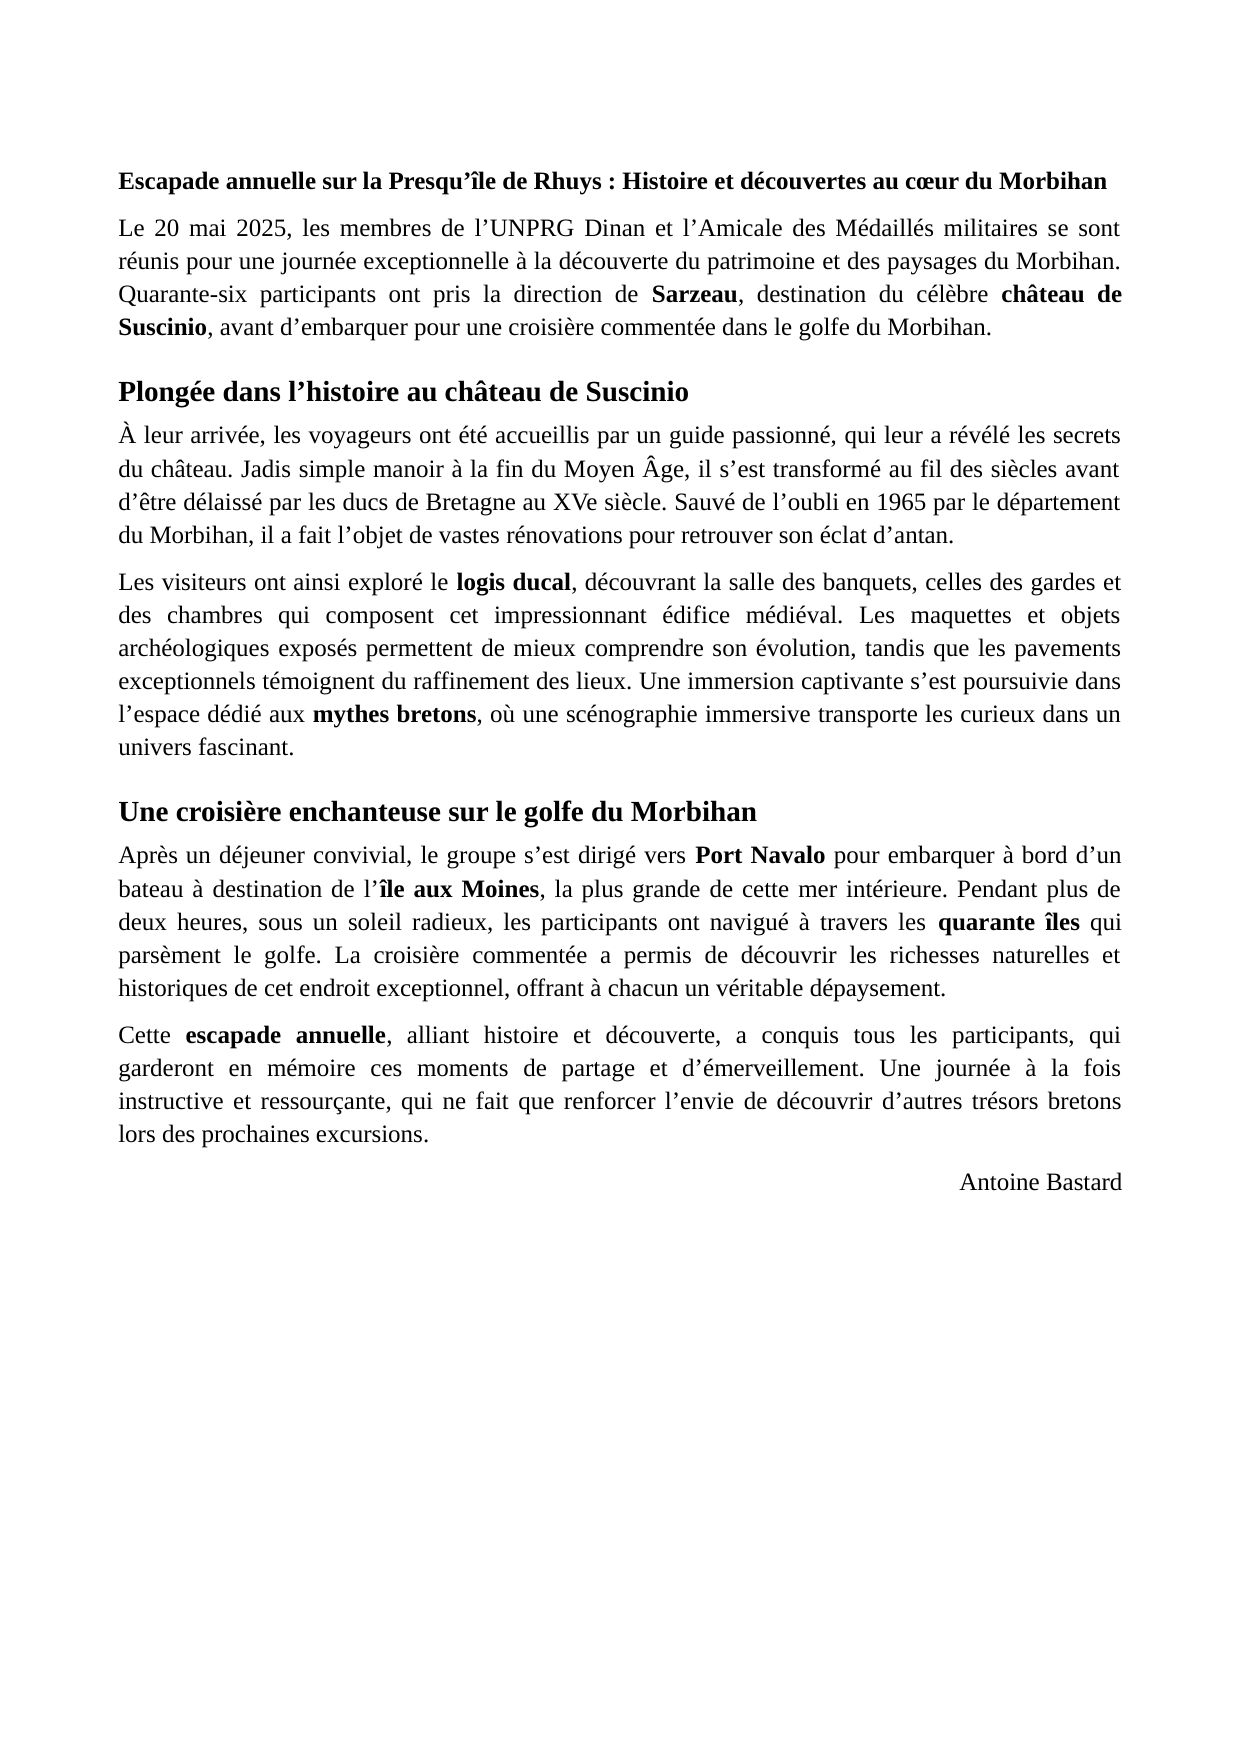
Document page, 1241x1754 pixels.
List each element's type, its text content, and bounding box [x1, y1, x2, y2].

text Escapade annuelle sur la Presqu’île de Rhuys : Histoire et découvertes au cœur du Morbihan [118, 166, 1122, 194]
text Après un déjeuner convivial, le groupe s’est dirigé vers Port Navalo pour embarquer à bord d’un bateau à destination de l’île aux Moines, la plus grande de cette mer intérieure. Pendant plus de deux heures, sous un soleil radieux, les participants ont navigué à travers les quarante îles qui parsèment le golfe. La croisière commentée a permis de découvrir les richesses naturelles et historiques de cet endroit exceptionnel, offrant à chacun un véritable dépaysement. [118, 841, 1122, 1001]
text Cette escapade annuelle, alliant histoire et découverte, a conquis tous les participants, qui garderont en mémoire ces moments de partage et d’émerveillement. Une journée à la fois instructive et ressourçante, qui ne fait que renforcer l’envie de découvrir d’autres trésors bretons lors des prochaines excursions. [118, 1020, 1122, 1148]
text À leur arrivée, les voyageurs ont été accueillis par un guide passionné, qui leur a révélé les secrets du château. Jadis simple manoir à la fin du Moyen Âge, il s’est transformé au fil des siècles avant d’être délaissé par les ducs de Bretagne au XVe siècle. Sauvé de l’oubli en 1965 par le département du Morbihan, il a fait l’objet de vastes rénovations pour retrouver son éclat d’antan. [118, 421, 1122, 548]
text Le 20 mai 2025, les membres de l’UNPRG Dinan et l’Amicale des Médaillés militaires se sont réunis pour une journée exceptionnelle à la découverte du patrimoine et des paysages du Morbihan. Quarante-six participants ont pris la direction de Sarzeau, destination du célèbre château de Suscinio, avant d’embarquer pour une croisière commentée dans le golfe du Morbihan. [118, 213, 1122, 341]
subtitle Une croisière enchanteuse sur le golfe du Morbihan [118, 794, 1122, 828]
text Antoine Bastard [118, 1167, 1122, 1196]
text Les visiteurs ont ainsi exploré le logis ducal, découvrant la salle des banquets, celles des gardes et des chambres qui composent cet impressionnant édifice médiéval. Les maquettes et objets archéologiques exposés permettent de mieux comprendre son évolution, tandis que les pavements exceptionnels témoignent du raffinement des lieux. Une immersion captivante s’est poursuivie dans l’espace dédié aux mythes bretons, où une scénographie immersive transporte les curieux dans un univers fascinant. [118, 567, 1122, 761]
subtitle Plongée dans l’histoire au château de Suscinio [118, 374, 1122, 408]
